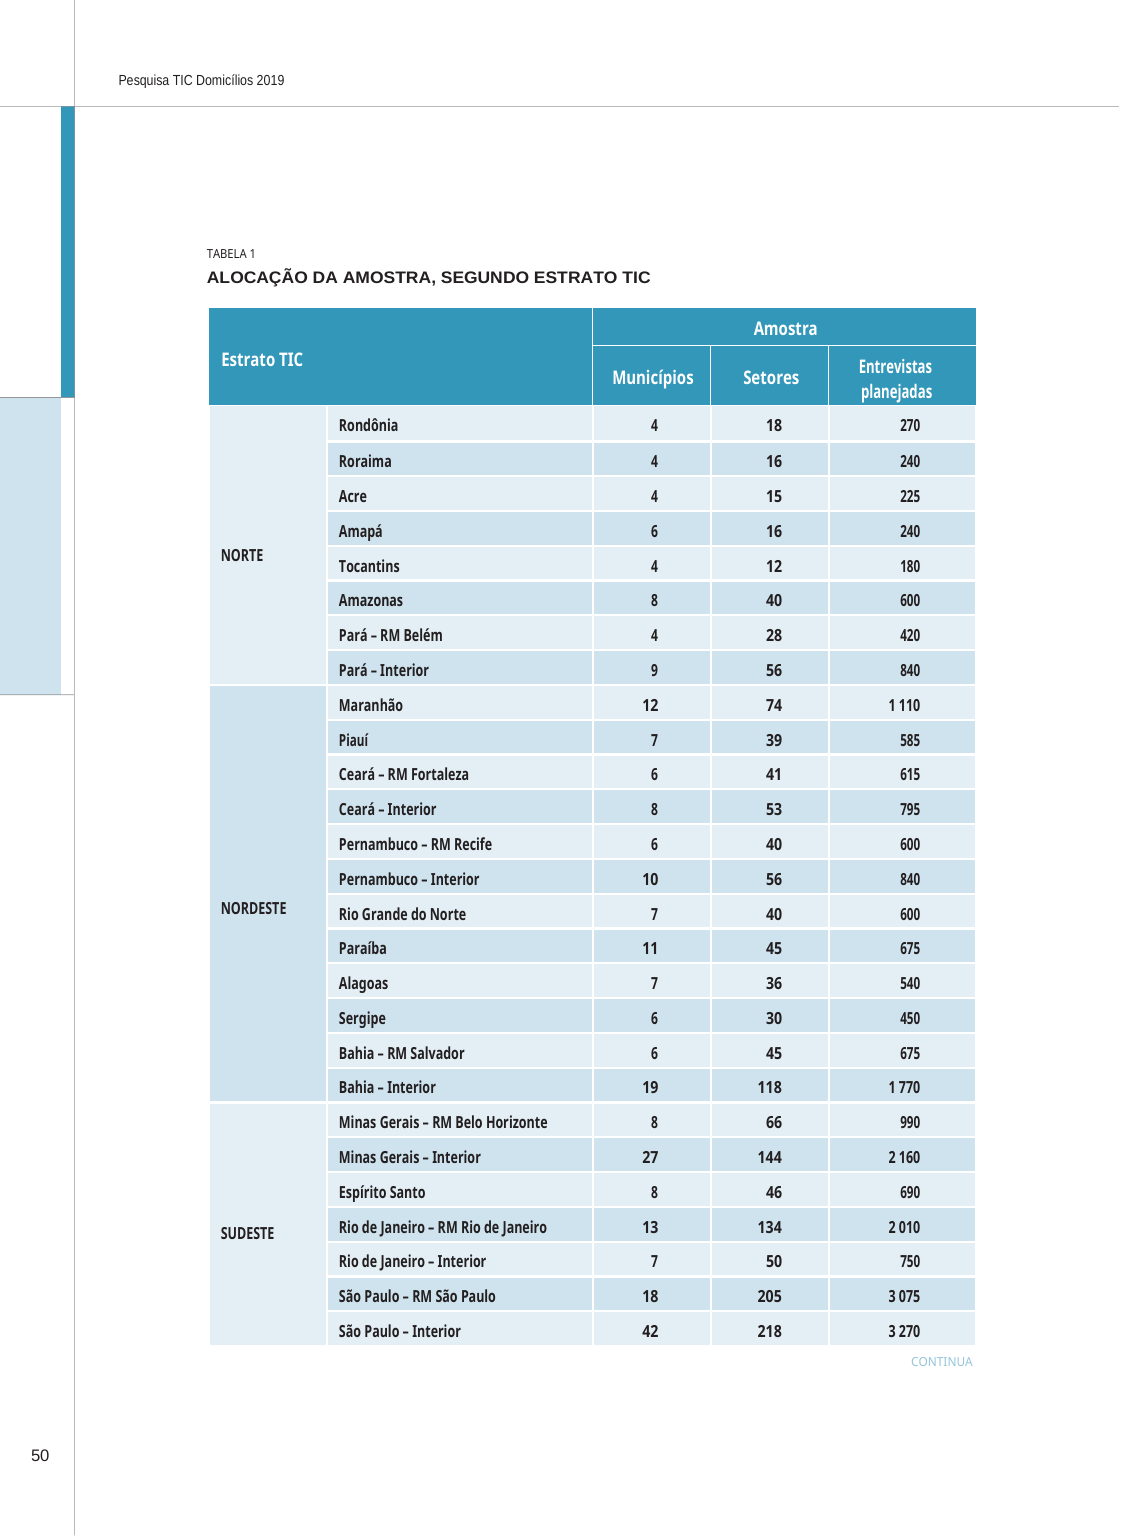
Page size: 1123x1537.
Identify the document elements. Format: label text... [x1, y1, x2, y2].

text [48, 1353, 74, 1371]
table_cell 450 [830, 999, 975, 1032]
table_cell Rondônia [328, 406, 592, 440]
table_cell 8 [594, 582, 710, 614]
table_cell 15 [712, 477, 828, 510]
table_cell Maranhão [328, 686, 592, 719]
table_cell 690 [830, 1173, 975, 1206]
table_cell Piauí [328, 721, 592, 753]
table_cell 8 [594, 1104, 710, 1136]
table_cell 11 [594, 930, 710, 962]
table_cell 18 [594, 1278, 710, 1310]
table_cell Rio de Janeiro – Interior [328, 1243, 592, 1275]
table_cell 41 [712, 756, 828, 788]
table_cell Minas Gerais – RM Belo Horizonte [328, 1104, 592, 1136]
table_cell Pará – Interior [328, 651, 592, 684]
table_cell 36 [712, 964, 828, 997]
table_cell 6 [594, 999, 710, 1032]
table_cell Sergipe [328, 999, 592, 1032]
table_cell 7 [594, 1243, 710, 1275]
table_cell 4 [594, 547, 710, 579]
table_cell 4 [594, 406, 710, 440]
table_cell 8 [594, 1173, 710, 1206]
table_cell NORTE [210, 406, 326, 684]
table_cell 420 [830, 616, 975, 649]
table_cell 16 [712, 443, 828, 475]
table_cell 540 [830, 964, 975, 997]
table_cell 240 [830, 512, 975, 545]
table_cell 6 [594, 825, 710, 858]
table_cell 4 [594, 616, 710, 649]
table_cell 7 [594, 721, 710, 753]
table_cell 840 [830, 651, 975, 684]
table_cell 144 [712, 1138, 828, 1171]
table_cell 7 [594, 964, 710, 997]
table_cell 6 [594, 1034, 710, 1067]
table_cell 1 770 [830, 1069, 975, 1101]
table_cell SUDESTE [210, 1104, 326, 1345]
table_cell NORDESTE [210, 686, 326, 1101]
table_cell 795 [830, 790, 975, 823]
table_cell 6 [594, 756, 710, 788]
table_cell 615 [830, 756, 975, 788]
table_cell Amapá [328, 512, 592, 545]
table_cell 3 270 [830, 1312, 975, 1345]
table_cell 675 [830, 1034, 975, 1067]
table_cell 74 [712, 686, 828, 719]
table_cell 600 [830, 582, 975, 614]
table_cell 12 [712, 547, 828, 579]
table_cell 270 [830, 406, 975, 440]
table_cell Paraíba [328, 930, 592, 962]
table_cell 13 [594, 1208, 710, 1241]
table_cell Roraima [328, 443, 592, 475]
table_cell Municípios [593, 346, 710, 405]
table_cell 180 [830, 547, 975, 579]
table_cell 40 [712, 895, 828, 927]
table_cell 2 010 [830, 1208, 975, 1241]
table_cell 39 [712, 721, 828, 753]
table_cell Tocantins [328, 547, 592, 579]
table_cell 4 [594, 443, 710, 475]
table_cell 240 [830, 443, 975, 475]
table_cell 585 [830, 721, 975, 753]
table_cell 118 [712, 1069, 828, 1101]
table_cell Bahia – RM Salvador [328, 1034, 592, 1067]
table_cell 990 [830, 1104, 975, 1136]
table_cell Pará – RM Belém [328, 616, 592, 649]
table_cell 40 [712, 825, 828, 858]
table_cell Minas Gerais – Interior [328, 1138, 592, 1171]
table_cell 134 [712, 1208, 828, 1241]
table_cell 66 [712, 1104, 828, 1136]
table_header Amostra [593, 308, 976, 345]
table_cell 600 [830, 895, 975, 927]
table_cell Setores [711, 346, 828, 405]
table_cell 750 [830, 1243, 975, 1275]
table_cell 9 [594, 651, 710, 684]
table_cell 7 [594, 895, 710, 927]
table_cell 45 [712, 930, 828, 962]
table_cell 205 [712, 1278, 828, 1310]
table_cell 840 [830, 860, 975, 893]
table_cell Espírito Santo [328, 1173, 592, 1206]
table_cell 45 [712, 1034, 828, 1067]
table_cell 1 110 [830, 686, 975, 719]
table_cell Pernambuco – Interior [328, 860, 592, 893]
table_cell Ceará – RM Fortaleza [328, 756, 592, 788]
table_cell 12 [594, 686, 710, 719]
text CONTINUA  [75, 1353, 976, 1371]
table_cell Rio Grande do Norte [328, 895, 592, 927]
table_cell 42 [594, 1312, 710, 1345]
table_cell 18 [712, 406, 828, 440]
table_cell 6 [594, 512, 710, 545]
table_cell 30 [712, 999, 828, 1032]
table_cell 56 [712, 651, 828, 684]
table_cell 56 [712, 860, 828, 893]
table_cell Acre [328, 477, 592, 510]
table_cell 28 [712, 616, 828, 649]
table_cell Bahia – Interior [328, 1069, 592, 1101]
table_cell 16 [712, 512, 828, 545]
table_cell Amazonas [328, 582, 592, 614]
table_cell 10 [594, 860, 710, 893]
table_cell 4 [594, 477, 710, 510]
table_cell 218 [712, 1312, 828, 1345]
text TABELA 1 [207, 245, 1075, 262]
table_cell Pernambuco – RM Recife [328, 825, 592, 858]
table_cell 600 [830, 825, 975, 858]
table_cell 50 [712, 1243, 828, 1275]
table_cell 675 [830, 930, 975, 962]
table_cell São Paulo – RM São Paulo [328, 1278, 592, 1310]
table_cell São Paulo – Interior [328, 1312, 592, 1345]
table_cell 27 [594, 1138, 710, 1171]
table_cell 19 [594, 1069, 710, 1101]
table_cell 40 [712, 582, 828, 614]
table_cell 8 [594, 790, 710, 823]
table_cell Ceará – Interior [328, 790, 592, 823]
table_cell 3 075 [830, 1278, 975, 1310]
table_cell Alagoas [328, 964, 592, 997]
table_header Estrato TIC [209, 308, 592, 405]
table_cell 46 [712, 1173, 828, 1206]
table_cell 53 [712, 790, 828, 823]
table_cell Entrevistas planejadas [829, 346, 976, 405]
text ALOCAÇÃO DA AMOSTRA, SEGUNDO ESTRATO TIC [207, 268, 1075, 287]
table_cell 225 [830, 477, 975, 510]
table_cell 2 160 [830, 1138, 975, 1171]
table_cell Rio de Janeiro – RM Rio de Janeiro [328, 1208, 592, 1241]
